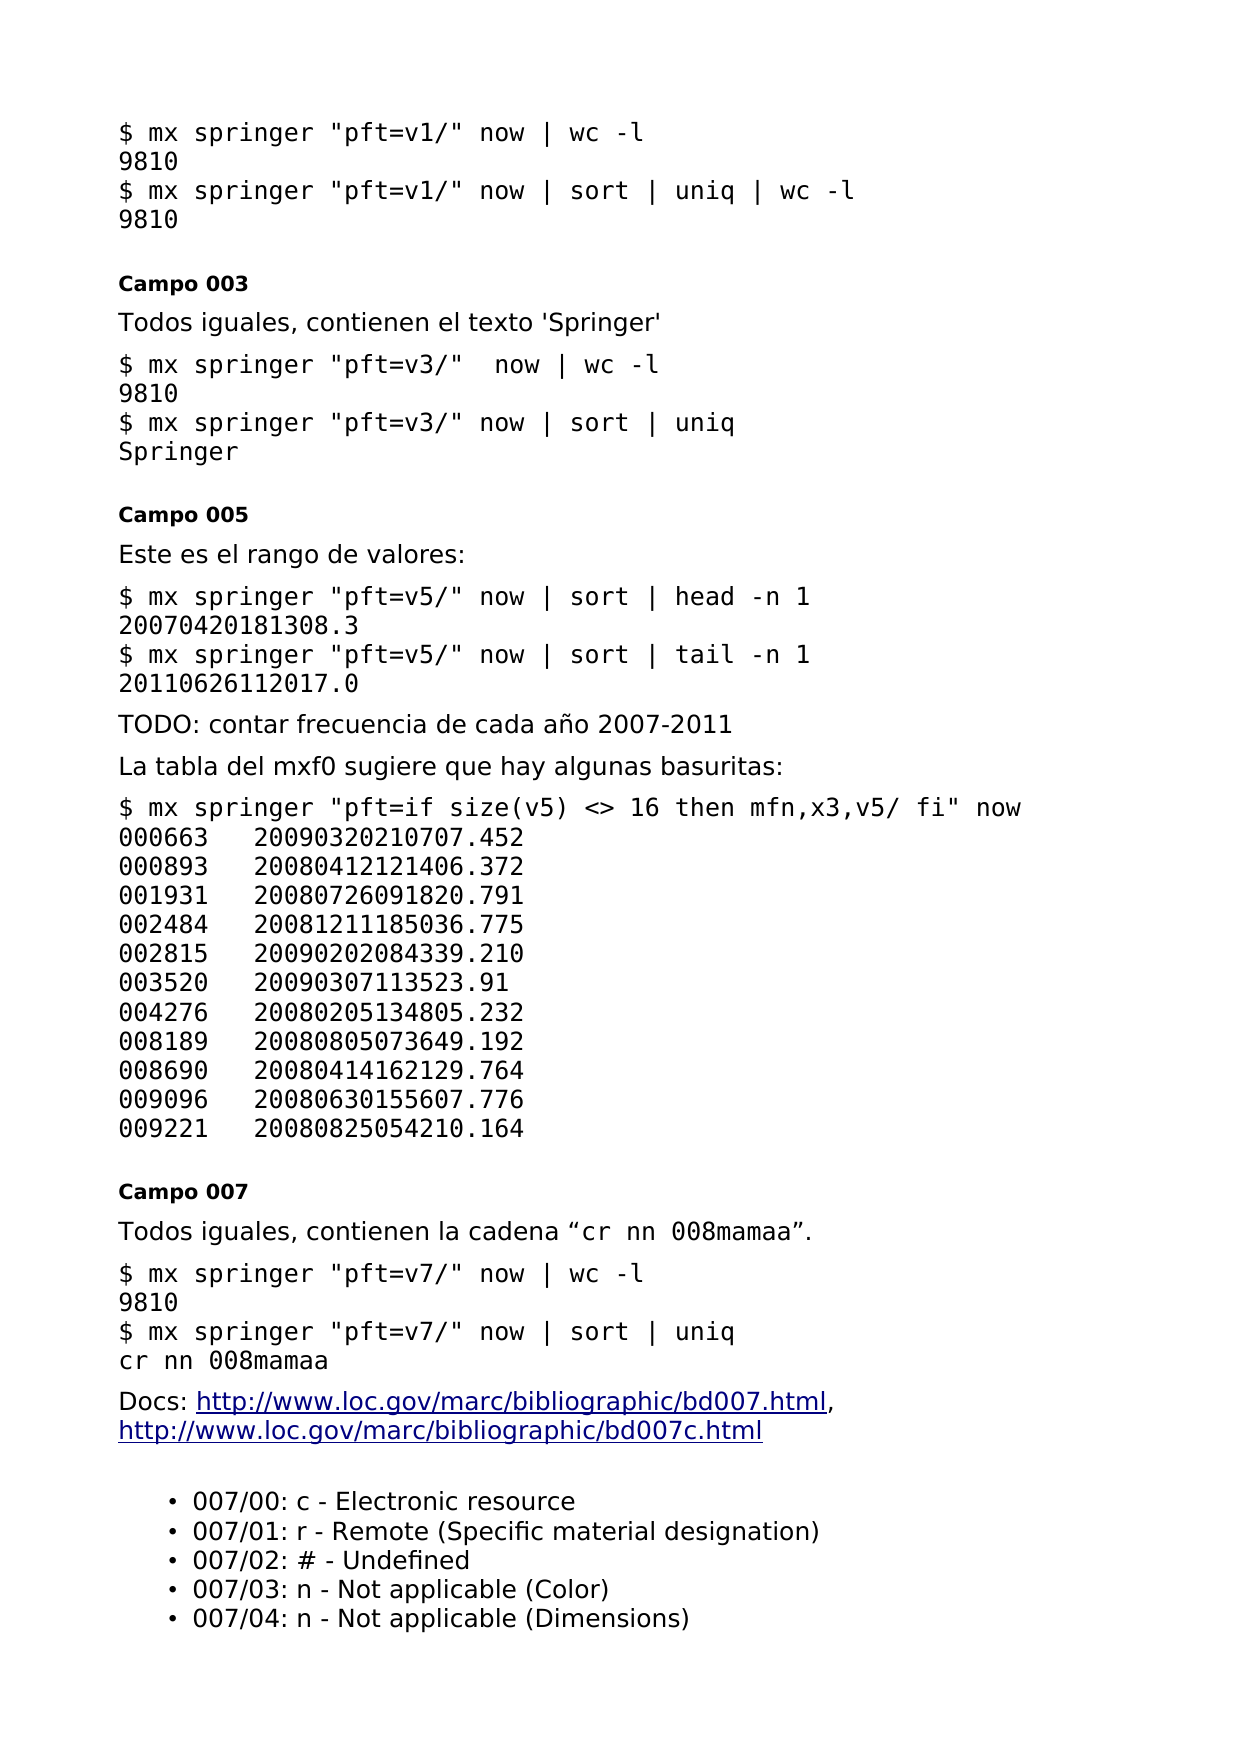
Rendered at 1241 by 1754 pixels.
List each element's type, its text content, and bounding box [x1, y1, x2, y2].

text $ mx springer "pft=if size(v5) <> 16 then mfn,x3,v5/ fi" now 000663 20090320210707.452 000893 20080412121406.372 001931 20080726091820.791 002484 20081211185036.775 002815 20090202084339.210 003520 20090307113523.91 004276 20080205134805.232 008189 20080805073649.192 008690 20080414162129.764 009096 20080630155607.776 009221 20080825054210.164 [118, 794, 1122, 1144]
text $ mx springer "pft=v5/" now | sort | head -n 1 20070420181308.3 $ mx springer "pft=v5/" now | sort | tail -n 1 20110626112017.0 [118, 582, 1122, 698]
subtitle Campo 005 [118, 503, 1122, 528]
text La tabla del mxf0 sugiere que hay algunas basuritas: [118, 752, 1122, 781]
text $ mx springer "pft=v7/" now | wc -l 9810 $ mx springer "pft=v7/" now | sort | uniq cr nn 008mamaa [118, 1259, 1122, 1376]
text Todos iguales, contienen la cadena “cr nn 008mamaa”. [118, 1217, 1122, 1246]
text Todos iguales, contienen el texto 'Springer' [118, 308, 1122, 337]
text Docs: http://www.loc.gov/marc/bibliographic/bd007.html, http://www.loc.gov/marc/bibliographic/bd007c.html [118, 1387, 1122, 1446]
list 007/01: r - Remote (Specific material designation) [177, 1517, 1122, 1546]
text TODO: contar frecuencia de cada año 2007-2011 [118, 710, 1122, 739]
text $ mx springer "pft=v1/" now | wc -l 9810 $ mx springer "pft=v1/" now | sort | uniq | wc -l 9810 [118, 118, 1122, 235]
text Este es el rango de valores: [118, 540, 1122, 569]
subtitle Campo 003 [118, 272, 1122, 296]
list 007/00: c - Electronic resource [177, 1488, 1122, 1517]
list 007/03: n - Not applicable (Color) [177, 1575, 1122, 1604]
text $ mx springer "pft=v3/" now | wc -l 9810 $ mx springer "pft=v3/" now | sort | uniq Springer [118, 350, 1122, 467]
list 007/04: n - Not applicable (Dimensions) [177, 1604, 1122, 1633]
list 007/02: # - Undefined [177, 1546, 1122, 1575]
subtitle Campo 007 [118, 1180, 1122, 1205]
